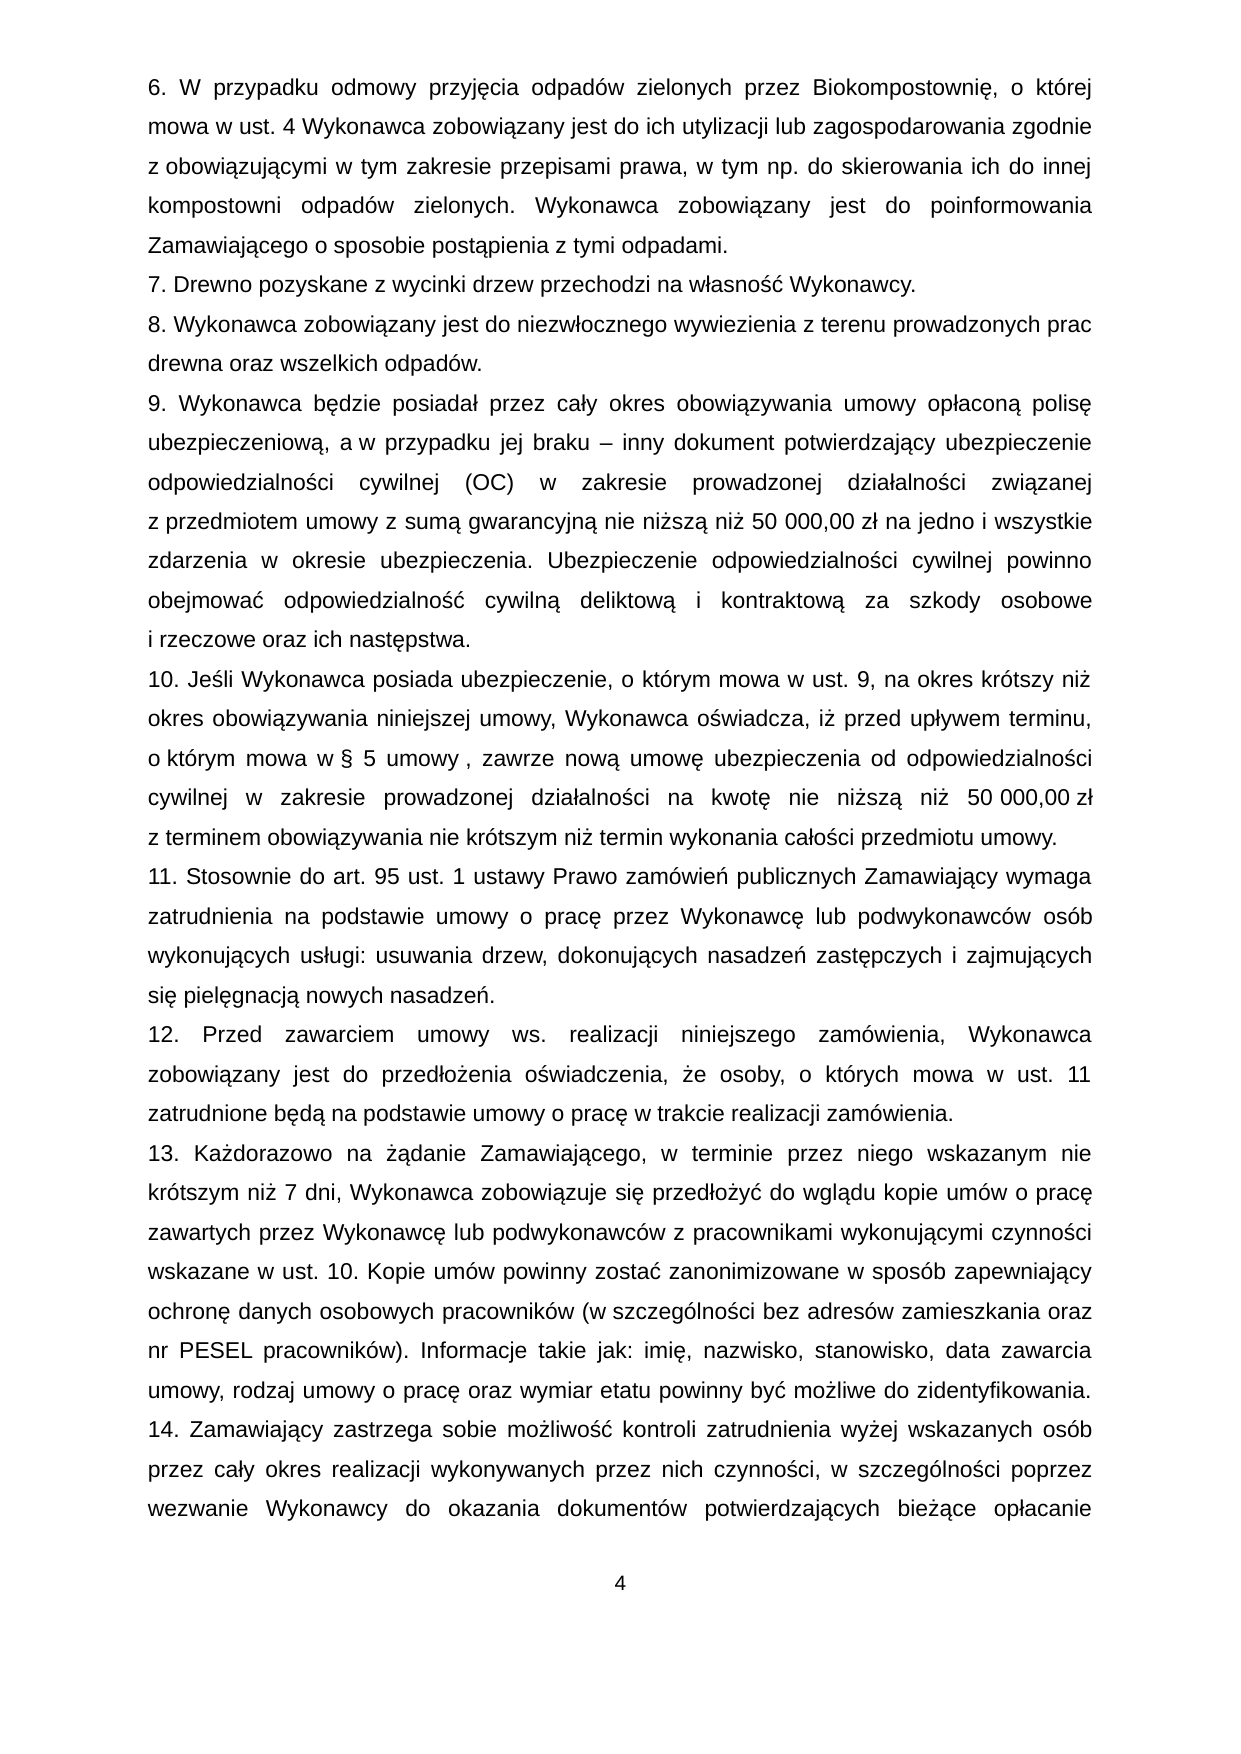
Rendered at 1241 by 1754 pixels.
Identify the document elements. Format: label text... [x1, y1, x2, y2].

text 10. Jeśli Wykonawca posiada ubezpieczenie, o którym mowa w ust. 9, na okres krótszy niż okres obowiązywania niniejszej umowy, Wykonawca oświadcza, iż przed upływem terminu, o którym mowa w § 5 umowy , zawrze nową umowę ubezpieczenia od odpowiedzialności cywilnej w zakresie prowadzonej działalności na kwotę nie niższą niż 50 000,00 zł z terminem obowiązywania nie krótszym niż termin wykonania całości przedmiotu umowy. [148, 666, 1093, 850]
text 9. Wykonawca będzie posiadał przez cały okres obowiązywania umowy opłaconą polisę ubezpieczeniową, a w przypadku jej braku – inny dokument potwierdzający ubezpieczenie odpowiedzialności cywilnej (OC) w zakresie prowadzonej działalności związanej z przedmiotem umowy z sumą gwarancyjną nie niższą niż 50 000,00 zł na jedno i wszystkie zdarzenia w okresie ubezpieczenia. Ubezpieczenie odpowiedzialności cywilnej powinno obejmować odpowiedzialność cywilną deliktową i kontraktową za szkody osobowe i rzeczowe oraz ich następstwa. [148, 389, 1093, 653]
text 6. W przypadku odmowy przyjęcia odpadów zielonych przez Biokompostownię, o której mowa w ust. 4 Wykonawca zobowiązany jest do ich utylizacji lub zagospodarowania zgodnie z obowiązującymi w tym zakresie przepisami prawa, w tym np. do skierowania ich do innej kompostowni odpadów zielonych. Wykonawca zobowiązany jest do poinformowania Zamawiającego o sposobie postąpienia z tymi odpadami. [148, 74, 1093, 258]
text 11. Stosownie do art. 95 ust. 1 ustawy Prawo zamówień publicznych Zamawiający wymaga zatrudnienia na podstawie umowy o pracę przez Wykonawcę lub podwykonawców osób wykonujących usługi: usuwania drzew, dokonujących nasadzeń zastępczych i zajmujących się pielęgnacją nowych nasadzeń. [148, 863, 1093, 1008]
text 13. Każdorazowo na żądanie Zamawiającego, w terminie przez niego wskazanym nie krótszym niż 7 dni, Wykonawca zobowiązuje się przedłożyć do wglądu kopie umów o pracę zawartych przez Wykonawcę lub podwykonawców z pracownikami wykonującymi czynności wskazane w ust. 10. Kopie umów powinny zostać zanonimizowane w sposób zapewniający ochronę danych osobowych pracowników (w szczególności bez adresów zamieszkania oraz nr PESEL pracowników). Informacje takie jak: imię, nazwisko, stanowisko, data zawarcia umowy, rodzaj umowy o pracę oraz wymiar etatu powinny być możliwe do zidentyfikowania. 14. Zamawiający zastrzega sobie możliwość kontroli zatrudnienia wyżej wskazanych osób przez cały okres realizacji wykonywanych przez nich czynności, w szczególności poprzez wezwanie Wykonawcy do okazania dokumentów potwierdzających bieżące opłacanie [148, 1140, 1093, 1521]
text 8. Wykonawca zobowiązany jest do niezwłocznego wywiezienia z terenu prowadzonych prac drewna oraz wszelkich odpadów. [148, 311, 1093, 376]
text 7. Drewno pozyskane z wycinki drzew przechodzi na własność Wykonawcy. [148, 271, 1093, 297]
text 12. Przed zawarciem umowy ws. realizacji niniejszego zamówienia, Wykonawca zobowiązany jest do przedłożenia oświadczenia, że osoby, o których mowa w ust. 11 zatrudnione będą na podstawie umowy o pracę w trakcie realizacji zamówienia. [148, 1021, 1093, 1127]
